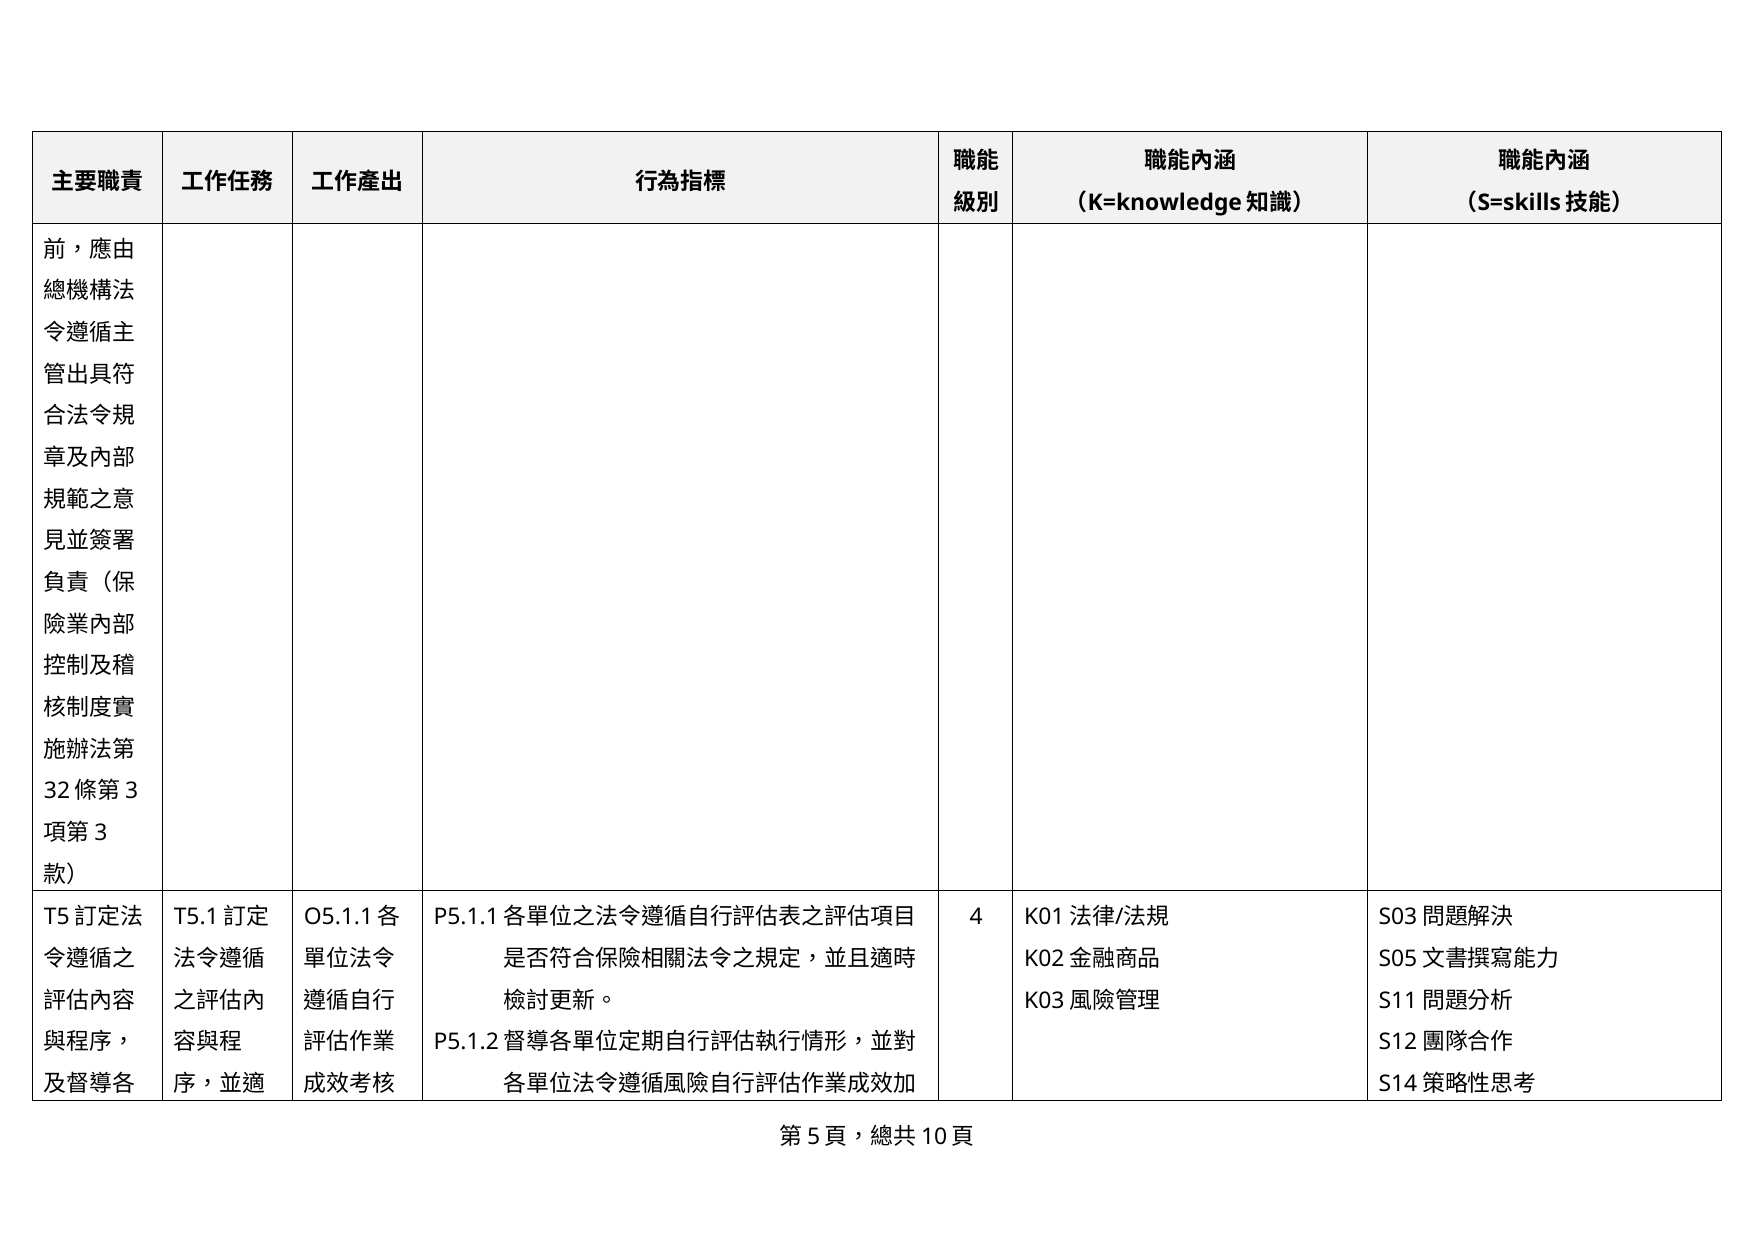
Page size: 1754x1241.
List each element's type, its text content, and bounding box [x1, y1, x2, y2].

table_header 主要職責 [33, 132, 162, 223]
table_cell P5.1.1各單位之法令遵循自行評估表之評估項目是否符合保險相關法令之規定，並且適時檢討更新。 P5.1.2督導各單位定期自行評估執行情形，並對各單位法令遵循風險自行評估作業成效加 [423, 891, 938, 1100]
table_cell [1368, 224, 1721, 890]
table_header 職能內涵 （S=skills技能） [1368, 132, 1721, 223]
table_cell 前，應由總機構法令遵循主管出具符合法令規章及內部規範之意見並簽署負責（保險業內部控制及稽核制度實施辦法第32條第3項第3款） [33, 224, 162, 890]
table_header 行為指標 [423, 132, 938, 223]
table_header 工作任務 [163, 132, 292, 223]
table_cell [293, 224, 422, 890]
table_cell [939, 224, 1012, 890]
table_cell K01法律/法規 K02金融商品 K03風險管理 [1013, 891, 1367, 1100]
table_cell [163, 224, 292, 890]
table_header 職能 級別 [939, 132, 1012, 223]
table_cell [1013, 224, 1367, 890]
table_cell 4 [939, 891, 1012, 1100]
table_cell T5訂定法令遵循之評估內容與程序，及督導各 [33, 891, 162, 1100]
table_cell S03問題解決 S05文書撰寫能力 S11問題分析 S12團隊合作 S14策略性思考 [1368, 891, 1721, 1100]
table_cell T5.1訂定法令遵循之評估內容與程序，並適 [163, 891, 292, 1100]
table_cell [423, 224, 938, 890]
table_cell O5.1.1各單位法令遵循自行評估作業成效考核 [293, 891, 422, 1100]
table_header 職能內涵 （K=knowledge知識） [1013, 132, 1367, 223]
table_header 工作產出 [293, 132, 422, 223]
